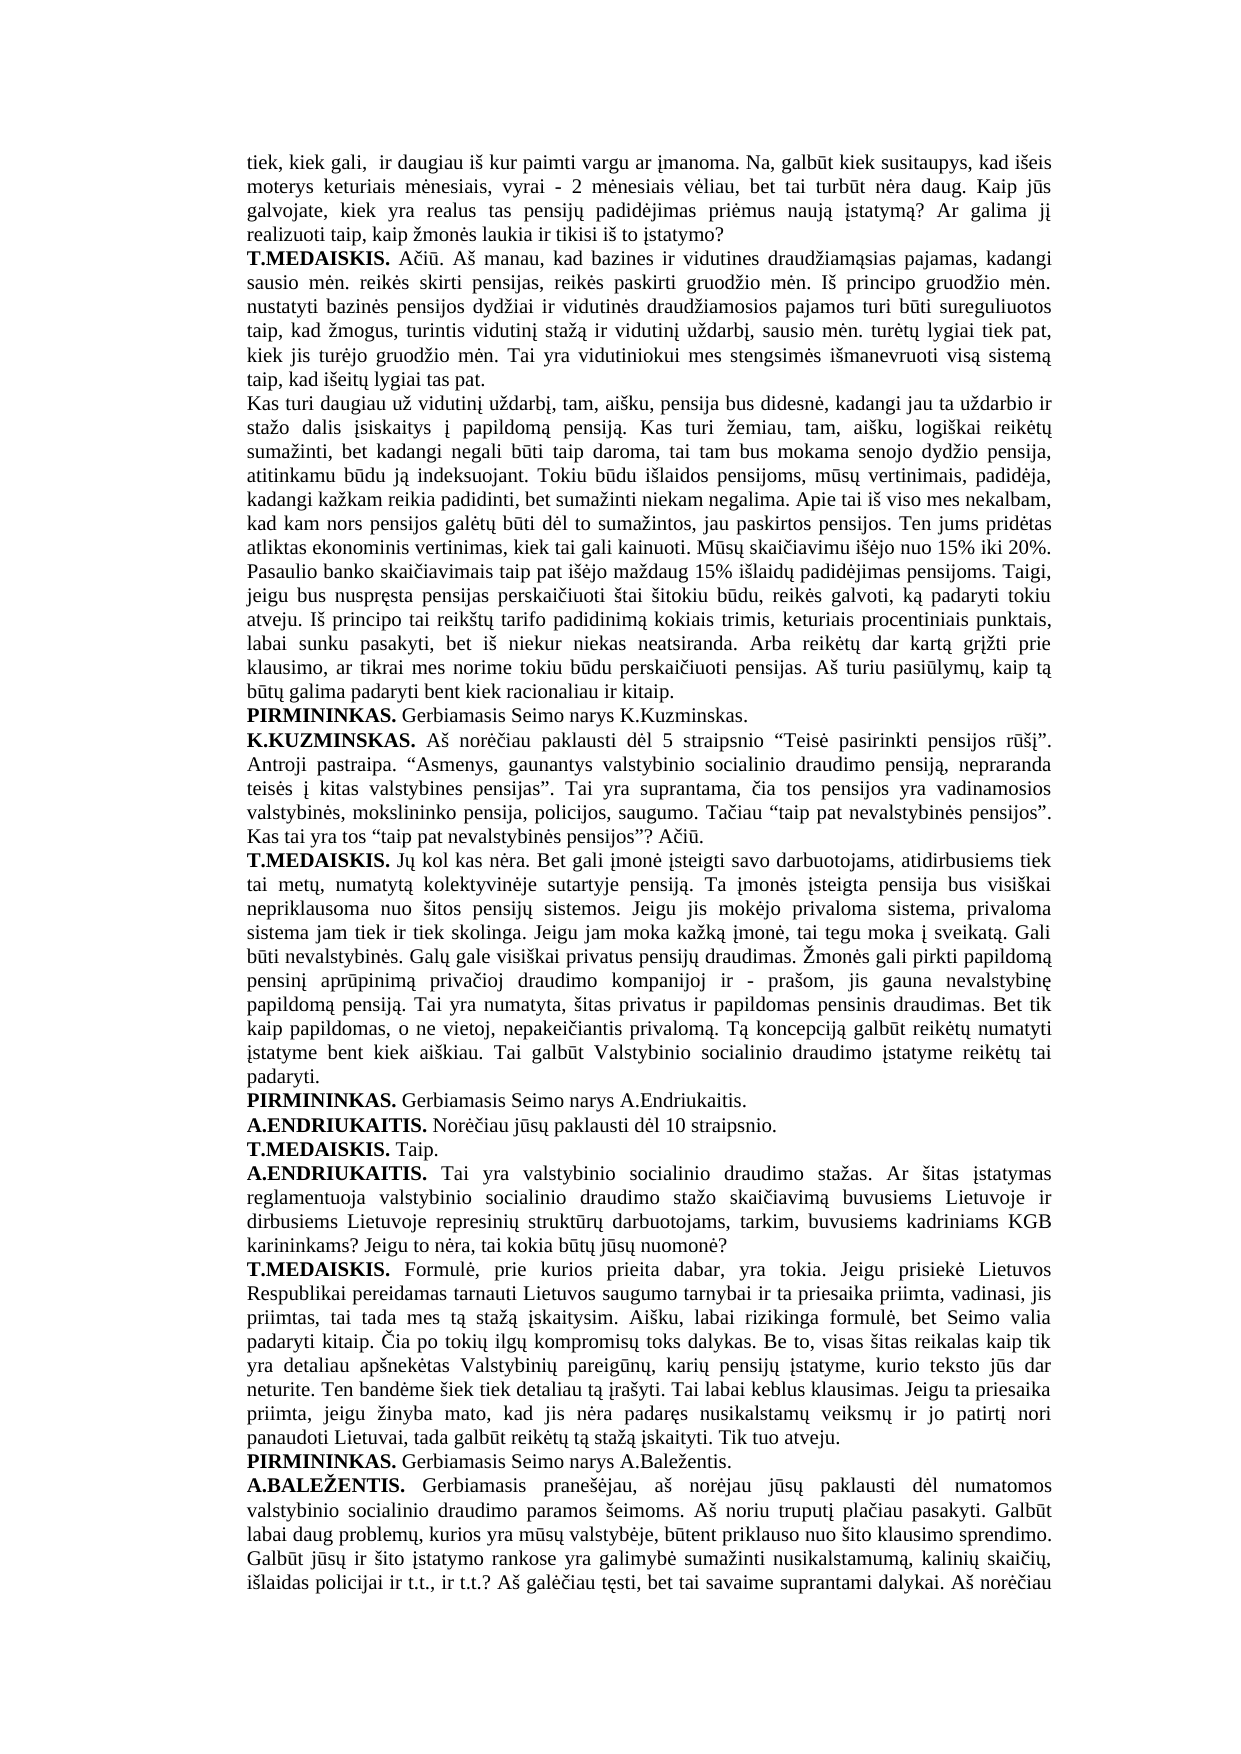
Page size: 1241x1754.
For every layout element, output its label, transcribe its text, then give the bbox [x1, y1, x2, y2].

text A.ENDRIUKAITIS. Tai yra valstybinio socialinio draudimo stažas. Ar šitas įstatymas reglamentuoja valstybinio socialinio draudimo stažo skaičiavimą buvusiems Lietuvoje ir dirbusiems Lietuvoje represinių struktūrų darbuotojams, tarkim, buvusiems kadriniams KGB karininkams? Jeigu to nėra, tai kokia būtų jūsų nuomonė? [247, 1161, 1053, 1257]
text K.KUZMINSKAS. Aš norėčiau paklausti dėl 5 straipsnio “Teisė pasirinkti pensijos rūšį”. Antroji pastraipa. “Asmenys, gaunantys valstybinio socialinio draudimo pensiją, nepraranda teisės į kitas valstybines pensijas”. Tai yra suprantama, čia tos pensijos yra vadinamosios valstybinės, mokslininko pensija, policijos, saugumo. Tačiau “taip pat nevalstybinės pensijos”. Kas tai yra tos “taip pat nevalstybinės pensijos”? Ačiū. [247, 727, 1053, 848]
text T.MEDAISKIS. Taip. [247, 1137, 1053, 1161]
text Kas turi daugiau už vidutinį uždarbį, tam, aišku, pensija bus didesnė, kadangi jau ta uždarbio ir stažo dalis įsiskaitys į papildomą pensiją. Kas turi žemiau, tam, aišku, logiškai reikėtų sumažinti, bet kadangi negali būti taip daroma, tai tam bus mokama senojo dydžio pensija, atitinkamu būdu ją indeksuojant. Tokiu būdu išlaidos pensijoms, mūsų vertinimais, padidėja, kadangi kažkam reikia padidinti, bet sumažinti niekam negalima. Apie tai iš viso mes nekalbam, kad kam nors pensijos galėtų būti dėl to sumažintos, jau paskirtos pensijos. Ten jums pridėtas atliktas ekonominis vertinimas, kiek tai gali kainuoti. Mūsų skaičiavimu išėjo nuo 15% iki 20%. Pasaulio banko skaičiavimais taip pat išėjo maždaug 15% išlaidų padidėjimas pensijoms. Taigi, jeigu bus nuspręsta pensijas perskaičiuoti štai šitokiu būdu, reikės galvoti, ką padaryti tokiu atveju. Iš principo tai reikštų tarifo padidinimą kokiais trimis, keturiais procentiniais punktais, labai sunku pasakyti, bet iš niekur niekas neatsiranda. Arba reikėtų dar kartą grįžti prie klausimo, ar tikrai mes norime tokiu būdu perskaičiuoti pensijas. Aš turiu pasiūlymų, kaip tą būtų galima padaryti bent kiek racionaliau ir kitaip. [247, 391, 1053, 703]
text A.BALEŽENTIS. Gerbiamasis pranešėjau, aš norėjau jūsų paklausti dėl numatomos valstybinio socialinio draudimo paramos šeimoms. Aš noriu truputį plačiau pasakyti. Galbūt labai daug problemų, kurios yra mūsų valstybėje, būtent priklauso nuo šito klausimo sprendimo. Galbūt jūsų ir šito įstatymo rankose yra galimybė sumažinti nusikalstamumą, kalinių skaičių, išlaidas policijai ir t.t., ir t.t.? Aš galėčiau tęsti, bet tai savaime suprantami dalykai. Aš norėčiau [247, 1473, 1053, 1594]
text A.ENDRIUKAITIS. Norėčiau jūsų paklausti dėl 10 straipsnio. [247, 1112, 1053, 1137]
text T.MEDAISKIS. Formulė, prie kurios prieita dabar, yra tokia. Jeigu prisiekė Lietuvos Respublikai pereidamas tarnauti Lietuvos saugumo tarnybai ir ta priesaika priimta, vadinasi, jis priimtas, tai tada mes tą stažą įskaitysim. Aišku, labai rizikinga formulė, bet Seimo valia padaryti kitaip. Čia po tokių ilgų kompromisų toks dalykas. Be to, visas šitas reikalas kaip tik yra detaliau apšnekėtas Valstybinių pareigūnų, karių pensijų įstatyme, kurio teksto jūs dar neturite. Ten bandėme šiek tiek detaliau tą įrašyti. Tai labai keblus klausimas. Jeigu ta priesaika priimta, jeigu žinyba mato, kad jis nėra padaręs nusikalstamų veiksmų ir jo patirtį nori panaudoti Lietuvai, tada galbūt reikėtų tą stažą įskaityti. Tik tuo atveju. [247, 1257, 1053, 1449]
text T.MEDAISKIS. Jų kol kas nėra. Bet gali įmonė įsteigti savo darbuotojams, atidirbusiems tiek tai metų, numatytą kolektyvinėje sutartyje pensiją. Ta įmonės įsteigta pensija bus visiškai nepriklausoma nuo šitos pensijų sistemos. Jeigu jis mokėjo privaloma sistema, privaloma sistema jam tiek ir tiek skolinga. Jeigu jam moka kažką įmonė, tai tegu moka į sveikatą. Gali būti nevalstybinės. Galų gale visiškai privatus pensijų draudimas. Žmonės gali pirkti papildomą pensinį aprūpinimą privačioj draudimo kompanijoj ir - prašom, jis gauna nevalstybinę papildomą pensiją. Tai yra numatyta, šitas privatus ir papildomas pensinis draudimas. Bet tik kaip papildomas, o ne vietoj, nepakeičiantis privalomą. Tą koncepciją galbūt reikėtų numatyti įstatyme bent kiek aiškiau. Tai galbūt Valstybinio socialinio draudimo įstatyme reikėtų tai padaryti. [247, 848, 1053, 1088]
text tiek, kiek gali, ir daugiau iš kur paimti vargu ar įmanoma. Na, galbūt kiek susitaupys, kad išeis moterys keturiais mėnesiais, vyrai - 2 mėnesiais vėliau, bet tai turbūt nėra daug. Kaip jūs galvojate, kiek yra realus tas pensijų padidėjimas priėmus naują įstatymą? Ar galima jį realizuoti taip, kaip žmonės laukia ir tikisi iš to įstatymo? [247, 150, 1053, 246]
text PIRMININKAS. Gerbiamasis Seimo narys A.Endriukaitis. [247, 1088, 1053, 1112]
text PIRMININKAS. Gerbiamasis Seimo narys K.Kuzminskas. [247, 703, 1053, 727]
text T.MEDAISKIS. Ačiū. Aš manau, kad bazines ir vidutines draudžiamąsias pajamas, kadangi sausio mėn. reikės skirti pensijas, reikės paskirti gruodžio mėn. Iš principo gruodžio mėn. nustatyti bazinės pensijos dydžiai ir vidutinės draudžiamosios pajamos turi būti sureguliuotos taip, kad žmogus, turintis vidutinį stažą ir vidutinį uždarbį, sausio mėn. turėtų lygiai tiek pat, kiek jis turėjo gruodžio mėn. Tai yra vidutiniokui mes stengsimės išmanevruoti visą sistemą taip, kad išeitų lygiai tas pat. [247, 246, 1053, 391]
text PIRMININKAS. Gerbiamasis Seimo narys A.Baležentis. [247, 1449, 1053, 1473]
